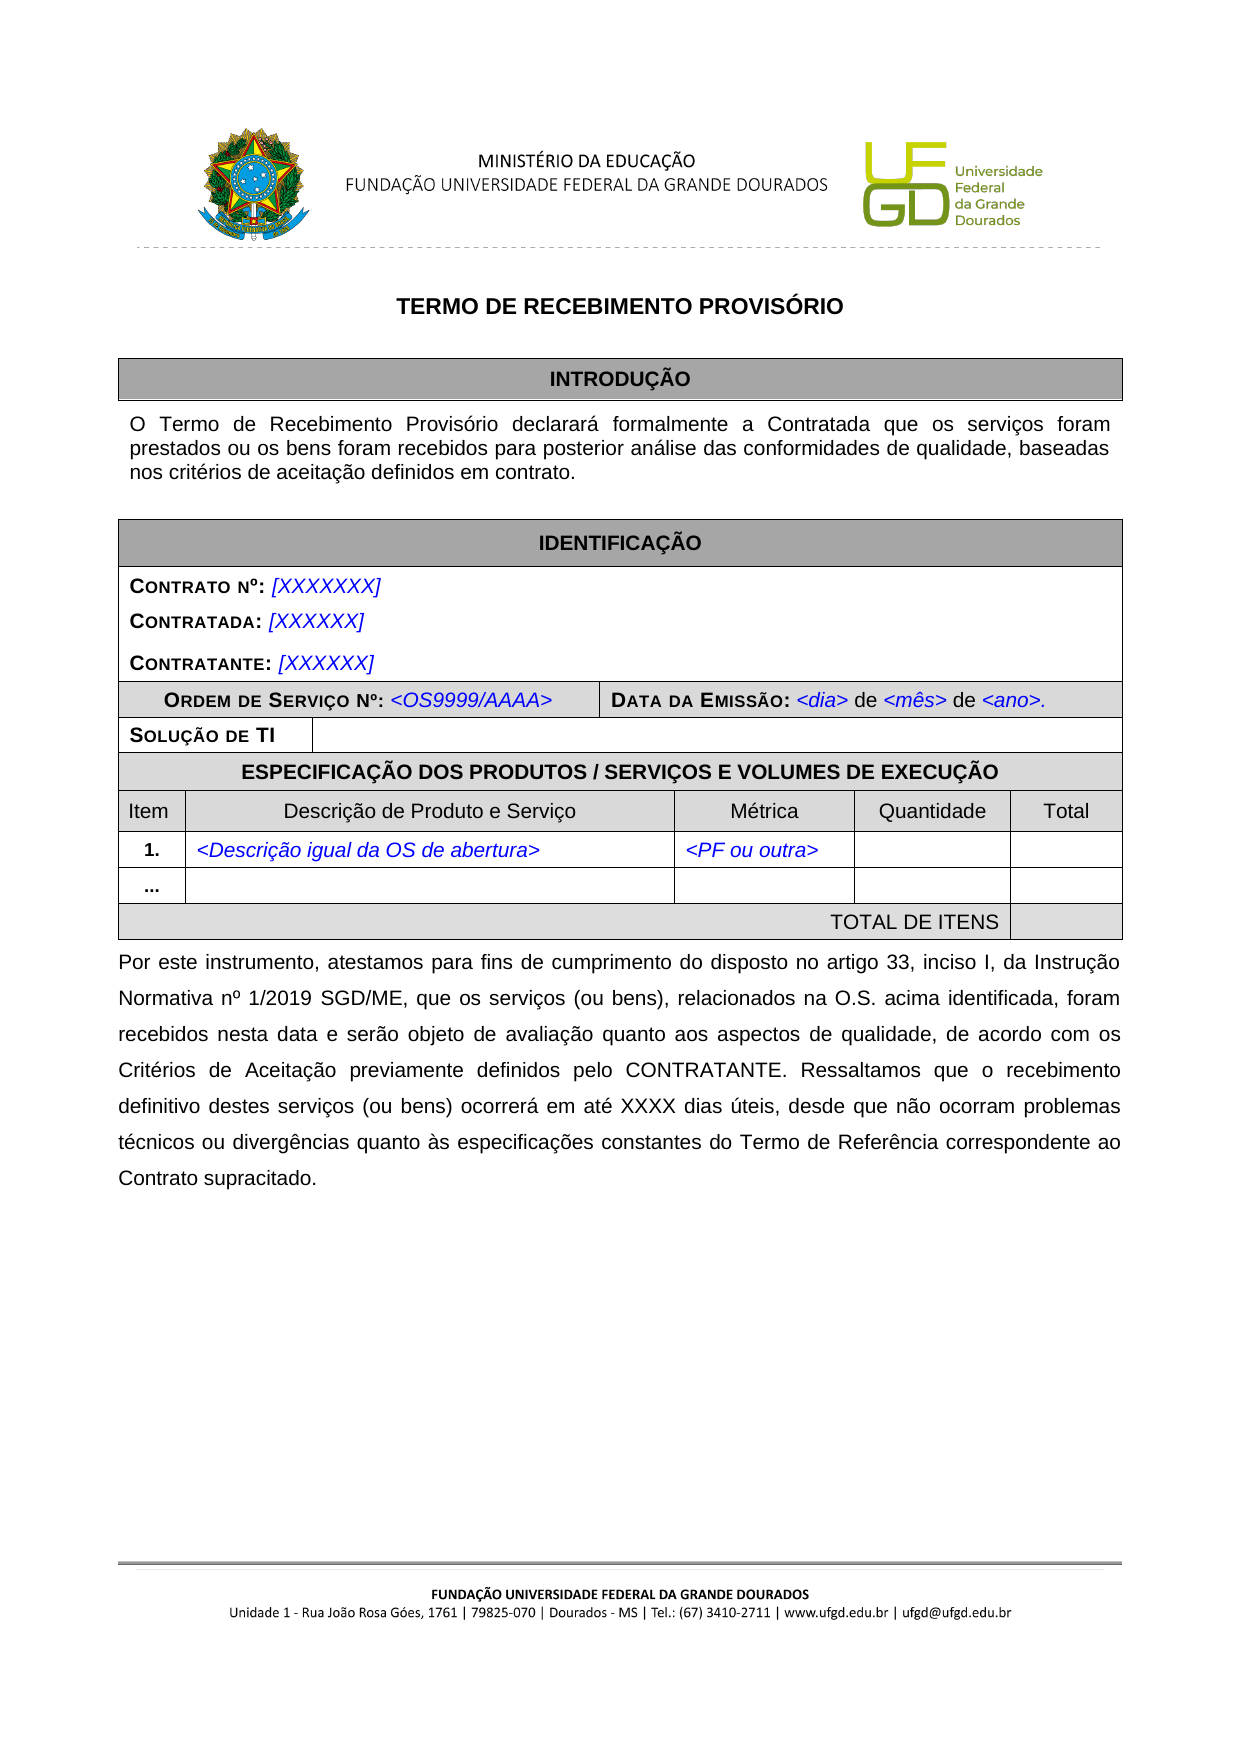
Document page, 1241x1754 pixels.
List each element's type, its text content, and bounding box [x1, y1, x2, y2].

table_cell Descrição de Produto e Serviço [186, 791, 674, 831]
table_cell [186, 868, 674, 903]
table_cell [855, 868, 1010, 903]
table_cell 1. [119, 832, 185, 867]
table_cell <PF ou outra> [675, 832, 854, 867]
table_cell O Termo de Recebimento Provisório declarará formalmente a Contratada que os serviços foram prestados ou os bens foram recebidos para posterior análise das conformidades de qualidade, baseadas nos critérios de aceitação definidos em contrato. [118, 401, 1122, 495]
table_cell [313, 718, 1122, 752]
table_cell [1011, 868, 1122, 903]
table_cell Data da Emissão: <dia> de <mês> de <ano>. [600, 682, 1122, 717]
table_cell Solução de TI [119, 718, 312, 752]
table_cell TOTAL DE ITENS [119, 904, 1010, 939]
table_header INTRODUÇÃO [119, 359, 1122, 399]
picture [135, 1566, 1105, 1636]
table_cell [675, 868, 854, 903]
table_cell ESPECIFICAÇÃO DOS PRODUTOS / SERVIÇOS E VOLUMES DE EXECUÇÃO [119, 753, 1122, 790]
table_cell Item [119, 791, 185, 831]
table_cell <Descrição igual da OS de abertura> [186, 832, 674, 867]
table_cell Quantidade [855, 791, 1010, 831]
table_cell [1011, 904, 1122, 939]
table_cell Contrato nº: [XXXXXXX] Contratada: [XXXXXX] Contratante: [XXXXXX] [119, 567, 1122, 681]
table_cell [1011, 832, 1122, 867]
table_cell ... [119, 868, 185, 903]
table_cell Total [1011, 791, 1122, 831]
table_cell [855, 832, 1010, 867]
picture [135, 118, 1105, 257]
table_header IDENTIFICAÇÃO [119, 520, 1122, 566]
table_cell Métrica [675, 791, 854, 831]
table_cell Ordem de Serviço Nº: <OS9999/AAAA> [119, 682, 599, 717]
text Por este instrumento, atestamos para fins de cumprimento do disposto no artigo 33, inciso I, da Instrução Normativa nº 1/2019 SGD/ME, que os serviços (ou bens), relacionados na O.S. acima identificada, foram recebidos nesta data e serão objeto de avaliação quanto aos aspectos de qualidade, de acordo com os Critérios de Aceitação previamente definidos pelo CONTRATANTE. Ressaltamos que o recebimento definitivo destes serviços (ou bens) ocorrerá em até XXXX dias úteis, desde que não ocorram problemas técnicos ou divergências quanto às especificações constantes do Termo de Referência correspondente ao Contrato supracitado. [118, 950, 1122, 1190]
